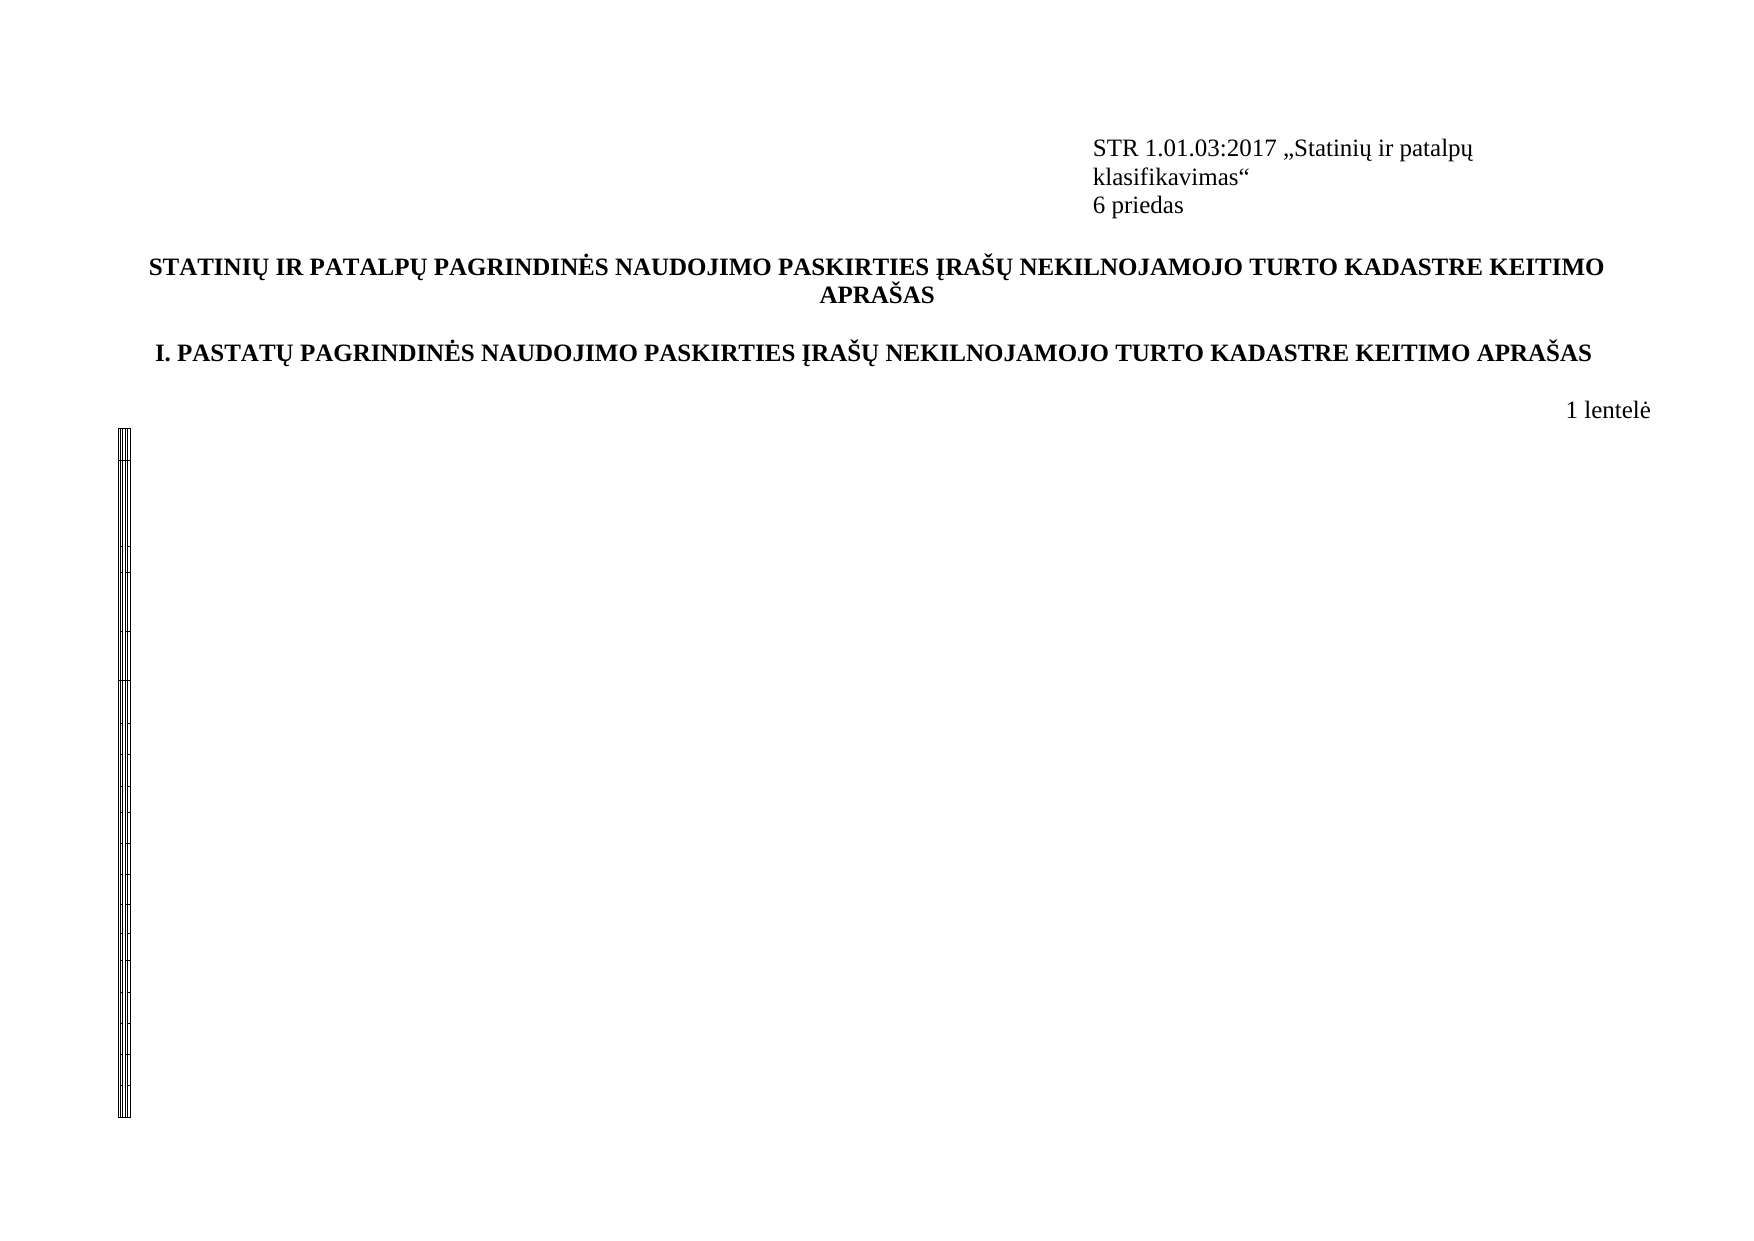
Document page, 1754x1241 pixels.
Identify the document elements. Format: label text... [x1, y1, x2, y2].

text 1 lentelė [118, 395, 1651, 424]
text i. PASTATŲ PAGRINDINĖS NAUDOJIMO paskirties įrašų nekilnojamojo turto kadastre keitimo aprašas [118, 338, 1636, 367]
text STR 1.01.03:2017 „Statinių ir patalpų klasifikavimas“ [1093, 133, 1636, 190]
text 6 priedas [1093, 190, 1636, 219]
text STATINIŲ IR PATALPŲ PAGRINDINĖS NAUDOJIMO PASKIRTIES ĮRAŠŲ NEKILNOJAMOJO TURTO KADASTRE KEITIMO APRAŠAS [118, 252, 1636, 309]
